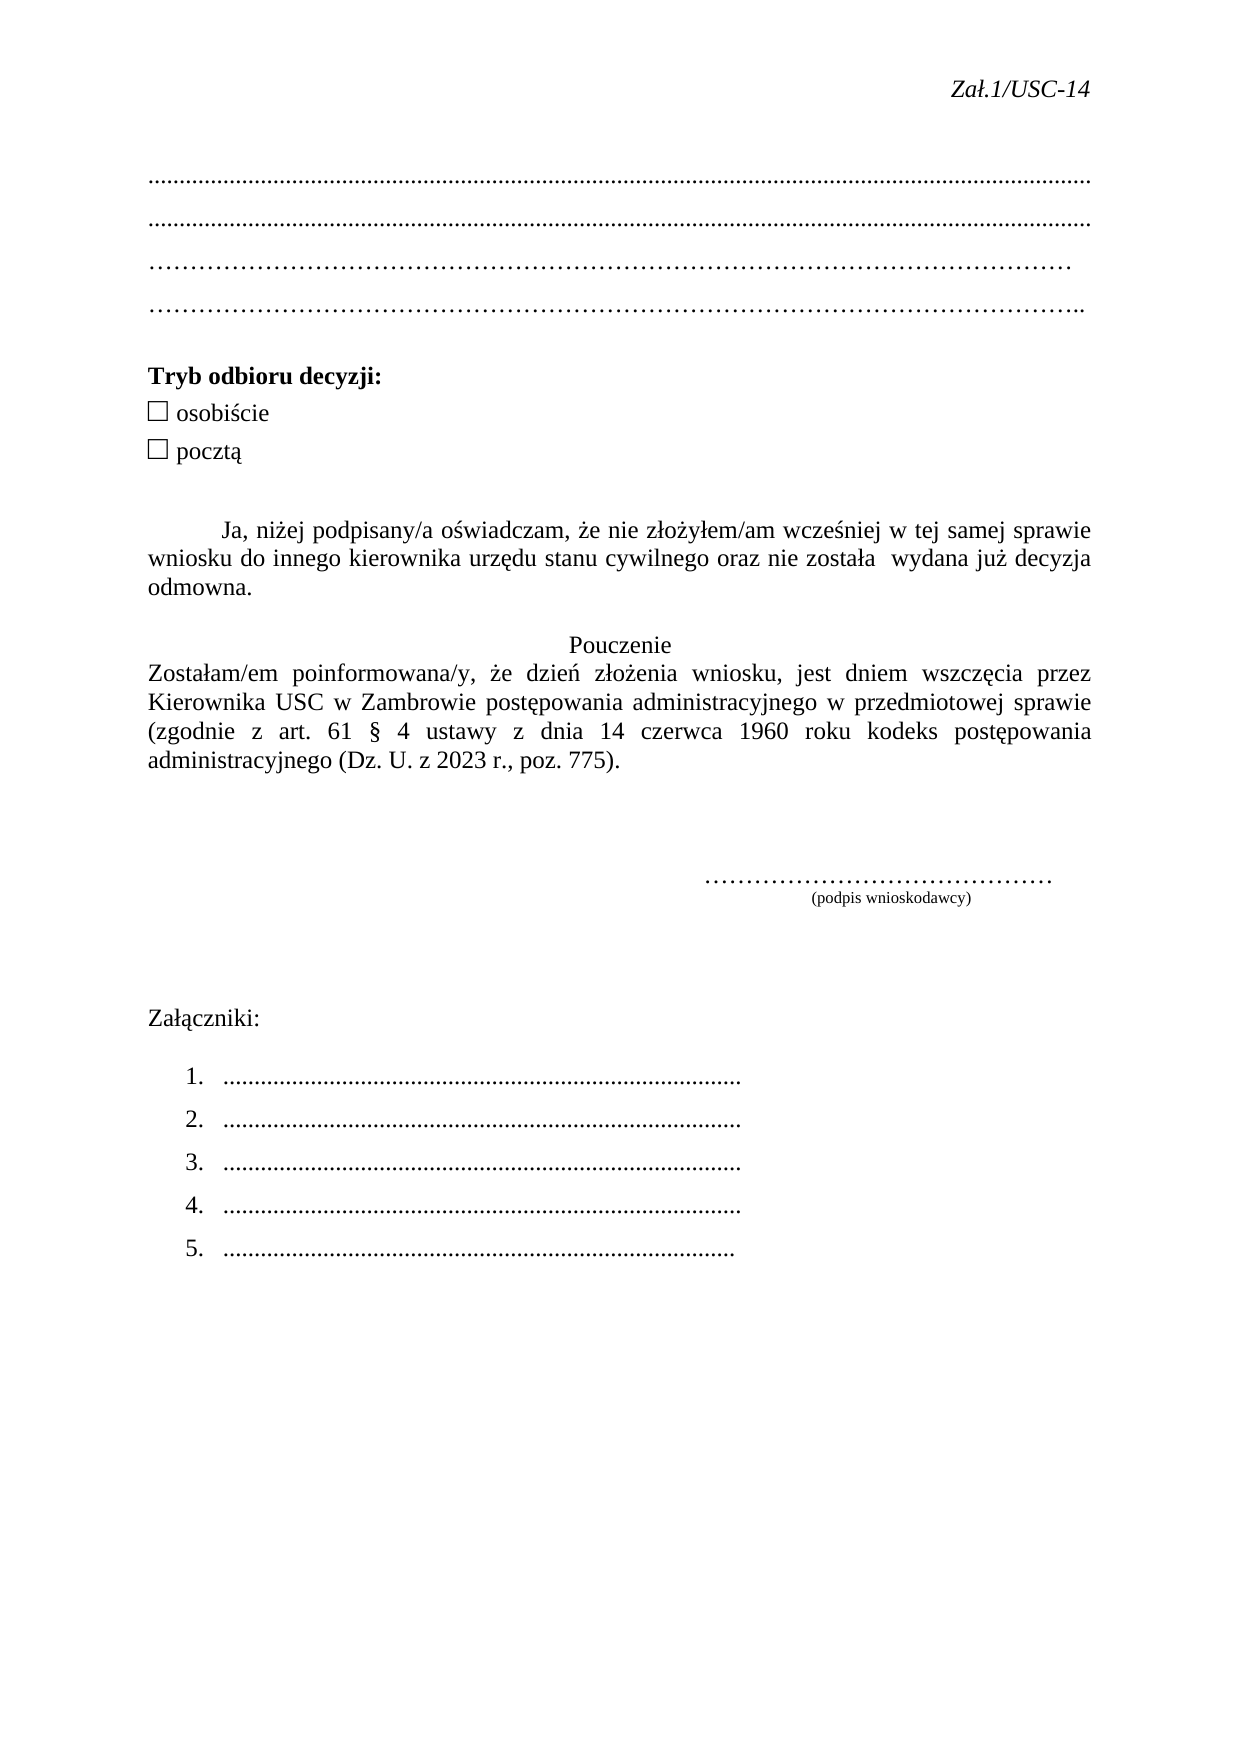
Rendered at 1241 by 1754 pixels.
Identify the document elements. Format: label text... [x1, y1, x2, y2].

text Tryb odbioru decyzji: [148, 361, 1092, 390]
text Załączniki: [148, 1003, 1092, 1032]
text Ja, niżej podpisany/a oświadczam, że nie złożyłem/am wcześniej w tej samej sprawie wniosku do innego kierownika urzędu stanu cywilnego oraz nie została wydana już decyzja odmowna. [148, 515, 1092, 601]
list ................................................................................... [185, 1190, 1092, 1219]
text …………………………………… [664, 860, 1092, 888]
text □ osobiście [148, 390, 1092, 428]
list ................................................................................... [185, 1104, 1092, 1133]
list ................................................................................... [185, 1061, 1092, 1090]
text Zostałam/em poinformowana/y, że dzień złożenia wniosku, jest dniem wszczęcia przez Kierownika USC w Zambrowie postępowania administracyjnego w przedmiotowej sprawie (zgodnie z art. 61 § 4 ustawy z dnia 14 czerwca 1960 roku kodeks postępowania administracyjnego (Dz. U. z 2023 r., poz. 775). [148, 658, 1092, 773]
text □ pocztą [148, 428, 1092, 467]
list .................................................................................. [185, 1233, 1092, 1262]
text (podpis wnioskodawcy) [738, 888, 1092, 917]
text …………………………………………………………………………………………………………………………………………………………………………………………………….. [148, 246, 1092, 318]
text Pouczenie [148, 630, 1092, 658]
text .............................................................................................................................................................................................................................................................................................................. [148, 160, 1092, 232]
list ................................................................................... [185, 1147, 1092, 1176]
